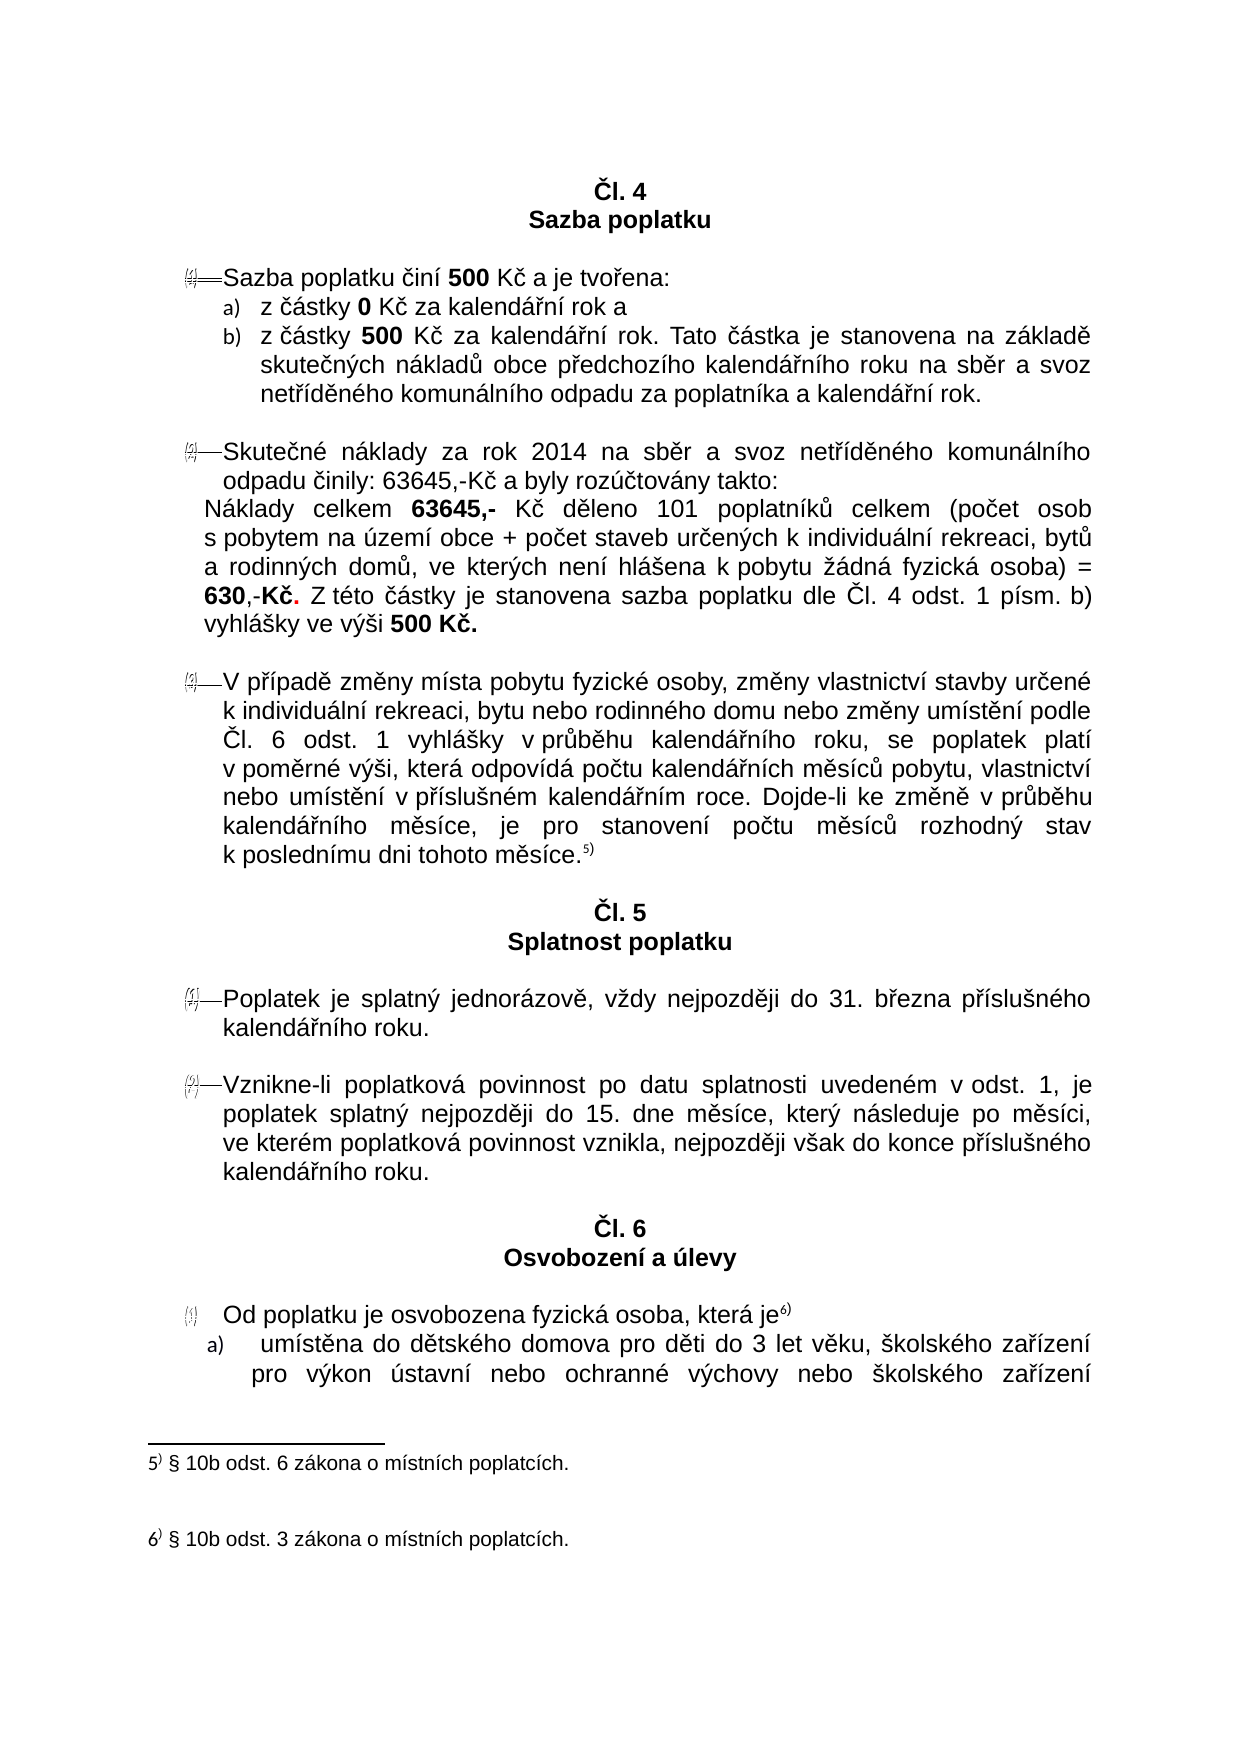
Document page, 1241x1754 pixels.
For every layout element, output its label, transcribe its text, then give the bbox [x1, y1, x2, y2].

list z částky 0 Kč za kalendářní rok a [223, 292, 1092, 321]
list Poplatek je splatný jednorázově, vždy nejpozději do 31. března příslušného kalendářního roku. [185, 984, 1092, 1041]
text Čl. 6 [148, 1214, 1092, 1243]
text Splatnost poplatku [148, 926, 1092, 955]
text Náklady celkem 63645,- Kč děleno 101 poplatníků celkem (počet osob s pobytem na území obce + počet staveb určených k individuální rekreaci, bytů a rodinných domů, ve kterých není hlášena k pobytu žádná fyzická osoba) = 630,-Kč. Z této částky je stanovena sazba poplatku dle Čl. 4 odst. 1 písm. b) vyhlášky ve výši 500 Kč. [204, 494, 1092, 638]
list Sazba poplatku činí 500 Kč a je tvořena: [185, 263, 1092, 292]
text Čl. 5 [148, 898, 1092, 926]
list ) § 10b odst. 6 zákona o místních poplatcích. [148, 1450, 1092, 1476]
text Osvobození a úlevy [148, 1243, 1092, 1271]
list ) § 10b odst. 3 zákona o místních poplatcích. [148, 1526, 1092, 1551]
list z částky 500 Kč za kalendářní rok. Tato částka je stanovena na základě skutečných nákladů obce předchozího kalendářního roku na sběr a svoz netříděného komunálního odpadu za poplatníka a kalendářní rok. [223, 321, 1092, 408]
text Sazba poplatku [148, 205, 1092, 234]
list umístěna do dětského domova pro děti do 3 let věku, školského zařízení pro výkon ústavní nebo ochranné výchovy nebo školského zařízení [207, 1329, 1092, 1387]
list Skutečné náklady za rok 2014 na sběr a svoz netříděného komunálního odpadu činily: 63645,-Kč a byly rozúčtovány takto: [185, 436, 1092, 494]
list Od poplatku je osvobozena fyzická osoba, která je) [185, 1300, 1092, 1329]
list V případě změny místa pobytu fyzické osoby, změny vlastnictví stavby určené k individuální rekreaci, bytu nebo rodinného domu nebo změny umístění podle Čl. 6 odst. 1 vyhlášky v průběhu kalendářního roku, se poplatek platí v poměrné výši, která odpovídá počtu kalendářních měsíců pobytu, vlastnictví nebo umístění v příslušném kalendářním roce. Dojde-li ke změně v průběhu kalendářního měsíce, je pro stanovení počtu měsíců rozhodný stav k poslednímu dni tohoto měsíce.) [185, 667, 1092, 869]
list Vznikne-li poplatková povinnost po datu splatnosti uvedeném v odst. 1, je poplatek splatný nejpozději do 15. dne měsíce, který následuje po měsíci, ve kterém poplatková povinnost vznikla, nejpozději však do konce příslušného kalendářního roku. [185, 1070, 1092, 1185]
text Čl. 4 [148, 176, 1092, 205]
